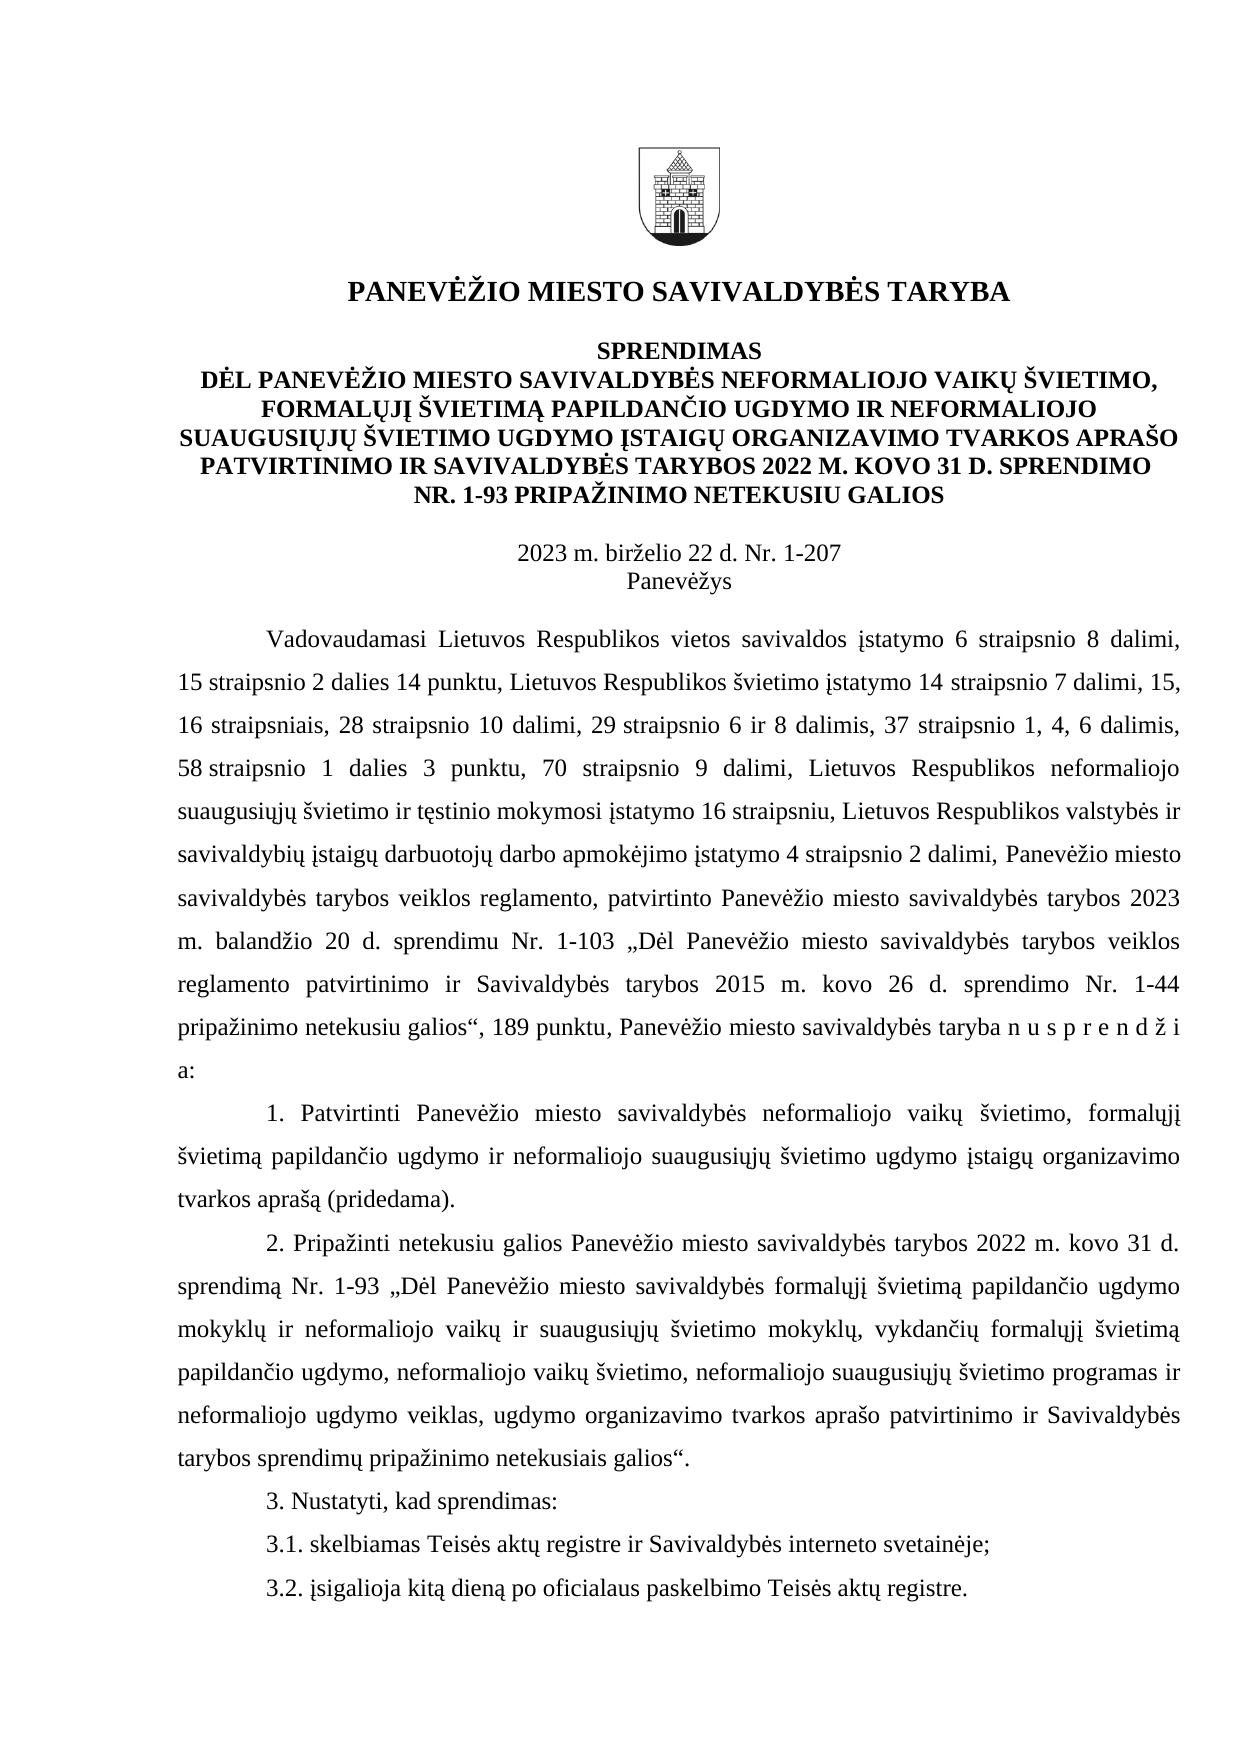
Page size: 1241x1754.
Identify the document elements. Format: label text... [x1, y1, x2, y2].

text SPRENDIMAS [177, 336, 1181, 365]
text PANEVĖŽIO MIESTO SAVIVALDYBĖS TARYBA [177, 274, 1181, 308]
subtitle 2023 m. birželio 22 d. Nr. 1-207 [177, 538, 1181, 566]
text 3.1. skelbiamas Teisės aktų registre ir Savivaldybės interneto svetainėje; [177, 1529, 1181, 1558]
text 3. Nustatyti, kad sprendimas: [177, 1486, 1181, 1515]
text 3.2. įsigalioja kitą dieną po oficialaus paskelbimo Teisės aktų registre. [177, 1573, 1181, 1601]
text 1. Patvirtinti Panevėžio miesto savivaldybės neformaliojo vaikų švietimo, formalųjį švietimą papildančio ugdymo ir neformaliojo suaugusiųjų švietimo ugdymo įstaigų organizavimo tvarkos aprašą (pridedama). [177, 1098, 1181, 1213]
text NR. 1-93 PRIPAŽINIMO NETEKUSIU GALIOS [177, 480, 1181, 509]
text DĖL PANEVĖŽIO MIESTO SAVIVALDYBĖS NEFORMALIOJO VAIKŲ ŠVIETIMO, FORMALŲJĮ ŠVIETIMĄ PAPILDANČIO UGDYMO IR NEFORMALIOJO SUAUGUSIŲJŲ ŠVIETIMO UGDYMO ĮSTAIGŲ ORGANIZAVIMO TVARKOS APRAŠO PATVIRTINIMO IR SAVIVALDYBĖS TARYBOS 2022 M. KOVO 31 D. SPRENDIMO [177, 365, 1181, 480]
text 2. Pripažinti netekusiu galios Panevėžio miesto savivaldybės tarybos 2022 m. kovo 31 d. sprendimą Nr. 1-93 „Dėl Panevėžio miesto savivaldybės formalųjį švietimą papildančio ugdymo mokyklų ir neformaliojo vaikų ir suaugusiųjų švietimo mokyklų, vykdančių formalųjį švietimą papildančio ugdymo, neformaliojo vaikų švietimo, neformaliojo suaugusiųjų švietimo programas ir neformaliojo ugdymo veiklas, ugdymo organizavimo tvarkos aprašo patvirtinimo ir Savivaldybės tarybos sprendimų pripažinimo netekusiais galios“. [177, 1228, 1181, 1472]
text Vadovaudamasi Lietuvos Respublikos vietos savivaldos įstatymo 6 straipsnio 8 dalimi, 15 straipsnio 2 dalies 14 punktu, Lietuvos Respublikos švietimo įstatymo 14 straipsnio 7 dalimi, 15, 16 straipsniais, 28 straipsnio 10 dalimi, 29 straipsnio 6 ir 8 dalimis, 37 straipsnio 1, 4, 6 dalimis, 58 straipsnio 1 dalies 3 punktu, 70 straipsnio 9 dalimi, Lietuvos Respublikos neformaliojo suaugusiųjų švietimo ir tęstinio mokymosi įstatymo 16 straipsniu, Lietuvos Respublikos valstybės ir savivaldybių įstaigų darbuotojų darbo apmokėjimo įstatymo 4 straipsnio 2 dalimi, Panevėžio miesto savivaldybės tarybos veiklos reglamento, patvirtinto Panevėžio miesto savivaldybės tarybos 2023 m. balandžio 20 d. sprendimu Nr. 1-103 „Dėl Panevėžio miesto savivaldybės tarybos veiklos reglamento patvirtinimo ir Savivaldybės tarybos 2015 m. kovo 26 d. sprendimo Nr. 1-44 pripažinimo netekusiu galios“, 189 punktu, Panevėžio miesto savivaldybės taryba n u s p r e n d ž i a: [177, 624, 1181, 1084]
subtitle Panevėžys [177, 566, 1181, 595]
